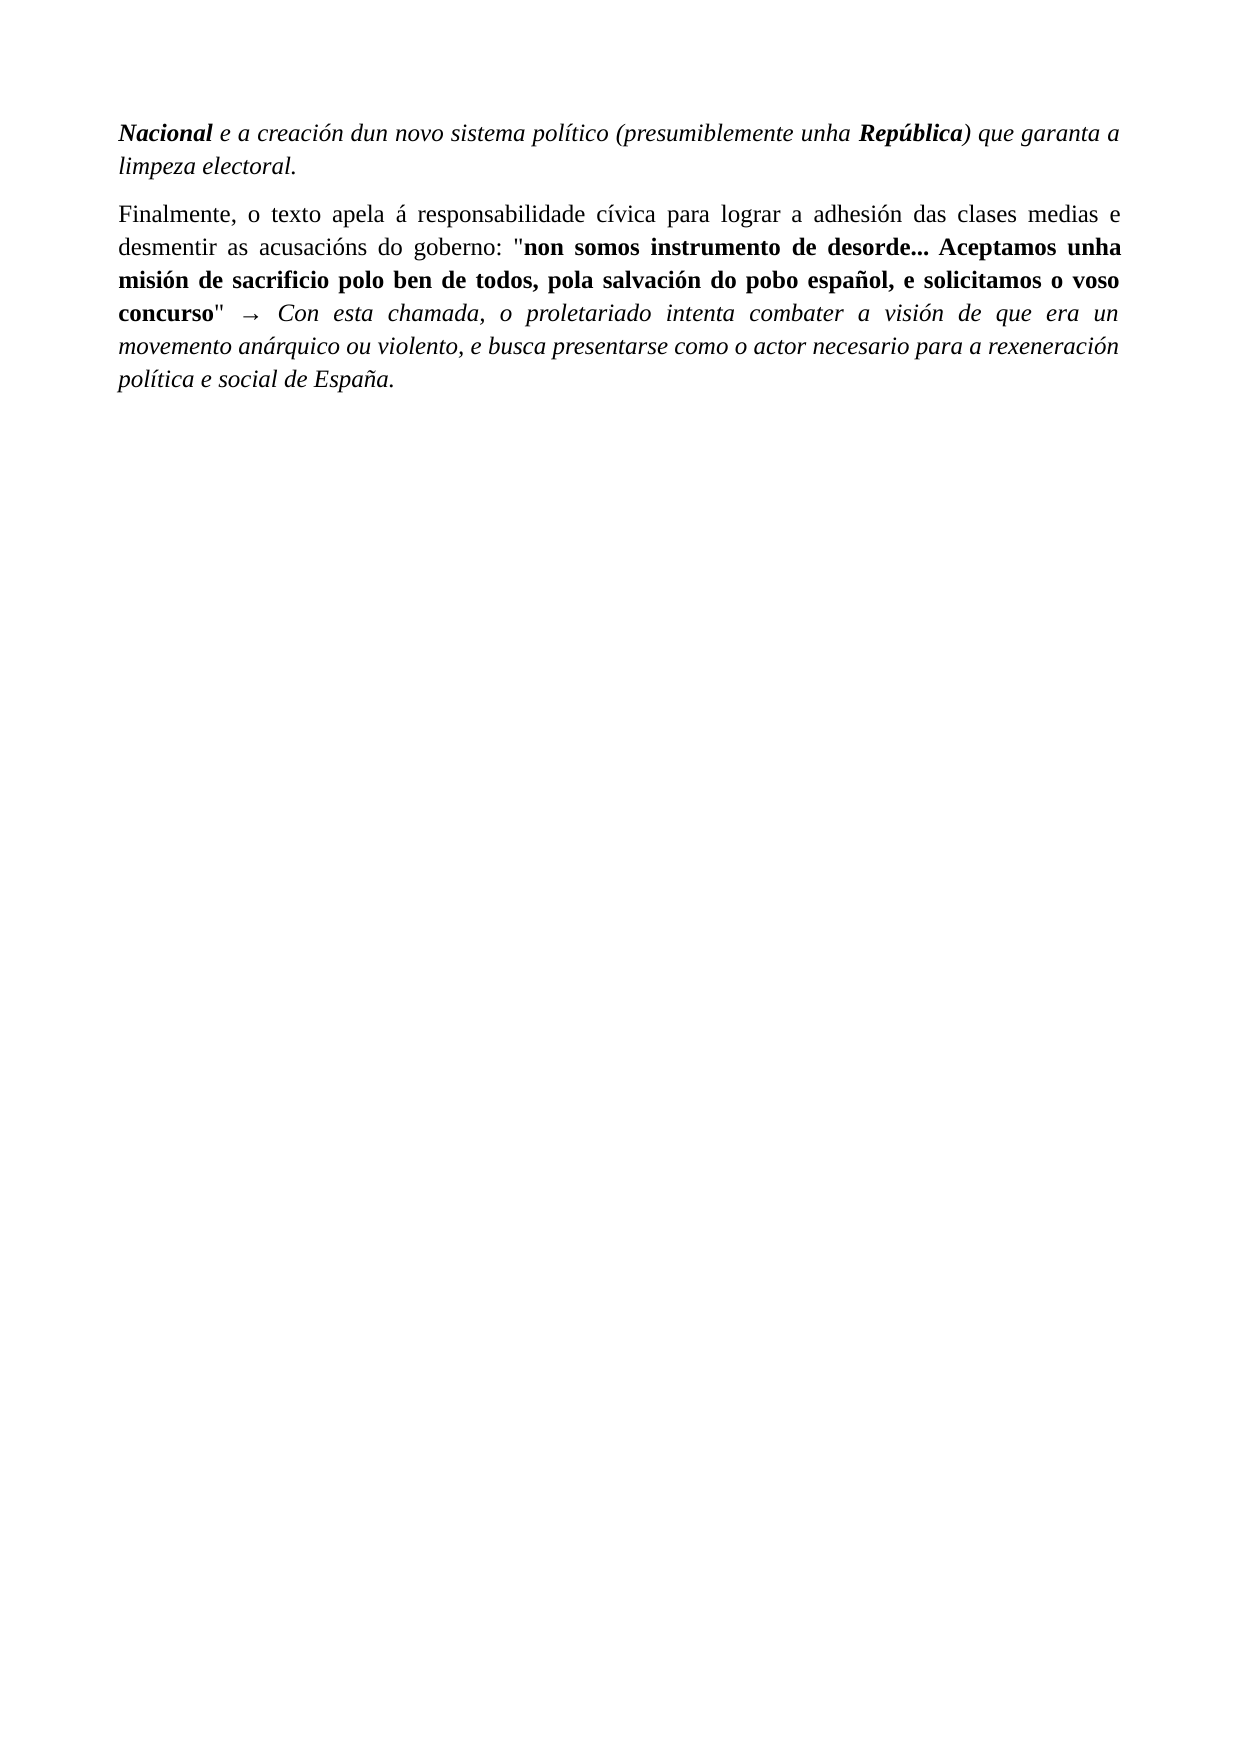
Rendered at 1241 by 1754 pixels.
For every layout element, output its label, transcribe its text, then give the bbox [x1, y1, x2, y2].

text Nacional e a creación dun novo sistema político (presumiblemente unha República) que garanta a limpeza electoral. [118, 118, 1122, 180]
text Finalmente, o texto apela á responsabilidade cívica para lograr a adhesión das clases medias e desmentir as acusacións do goberno: "non somos instrumento de desorde... Aceptamos unha misión de sacrificio polo ben de todos, pola salvación do pobo español, e solicitamos o voso concurso" → Con esta chamada, o proletariado intenta combater a visión de que era un movemento anárquico ou violento, e busca presentarse como o actor necesario para a rexeneración política e social de España. [118, 199, 1122, 393]
